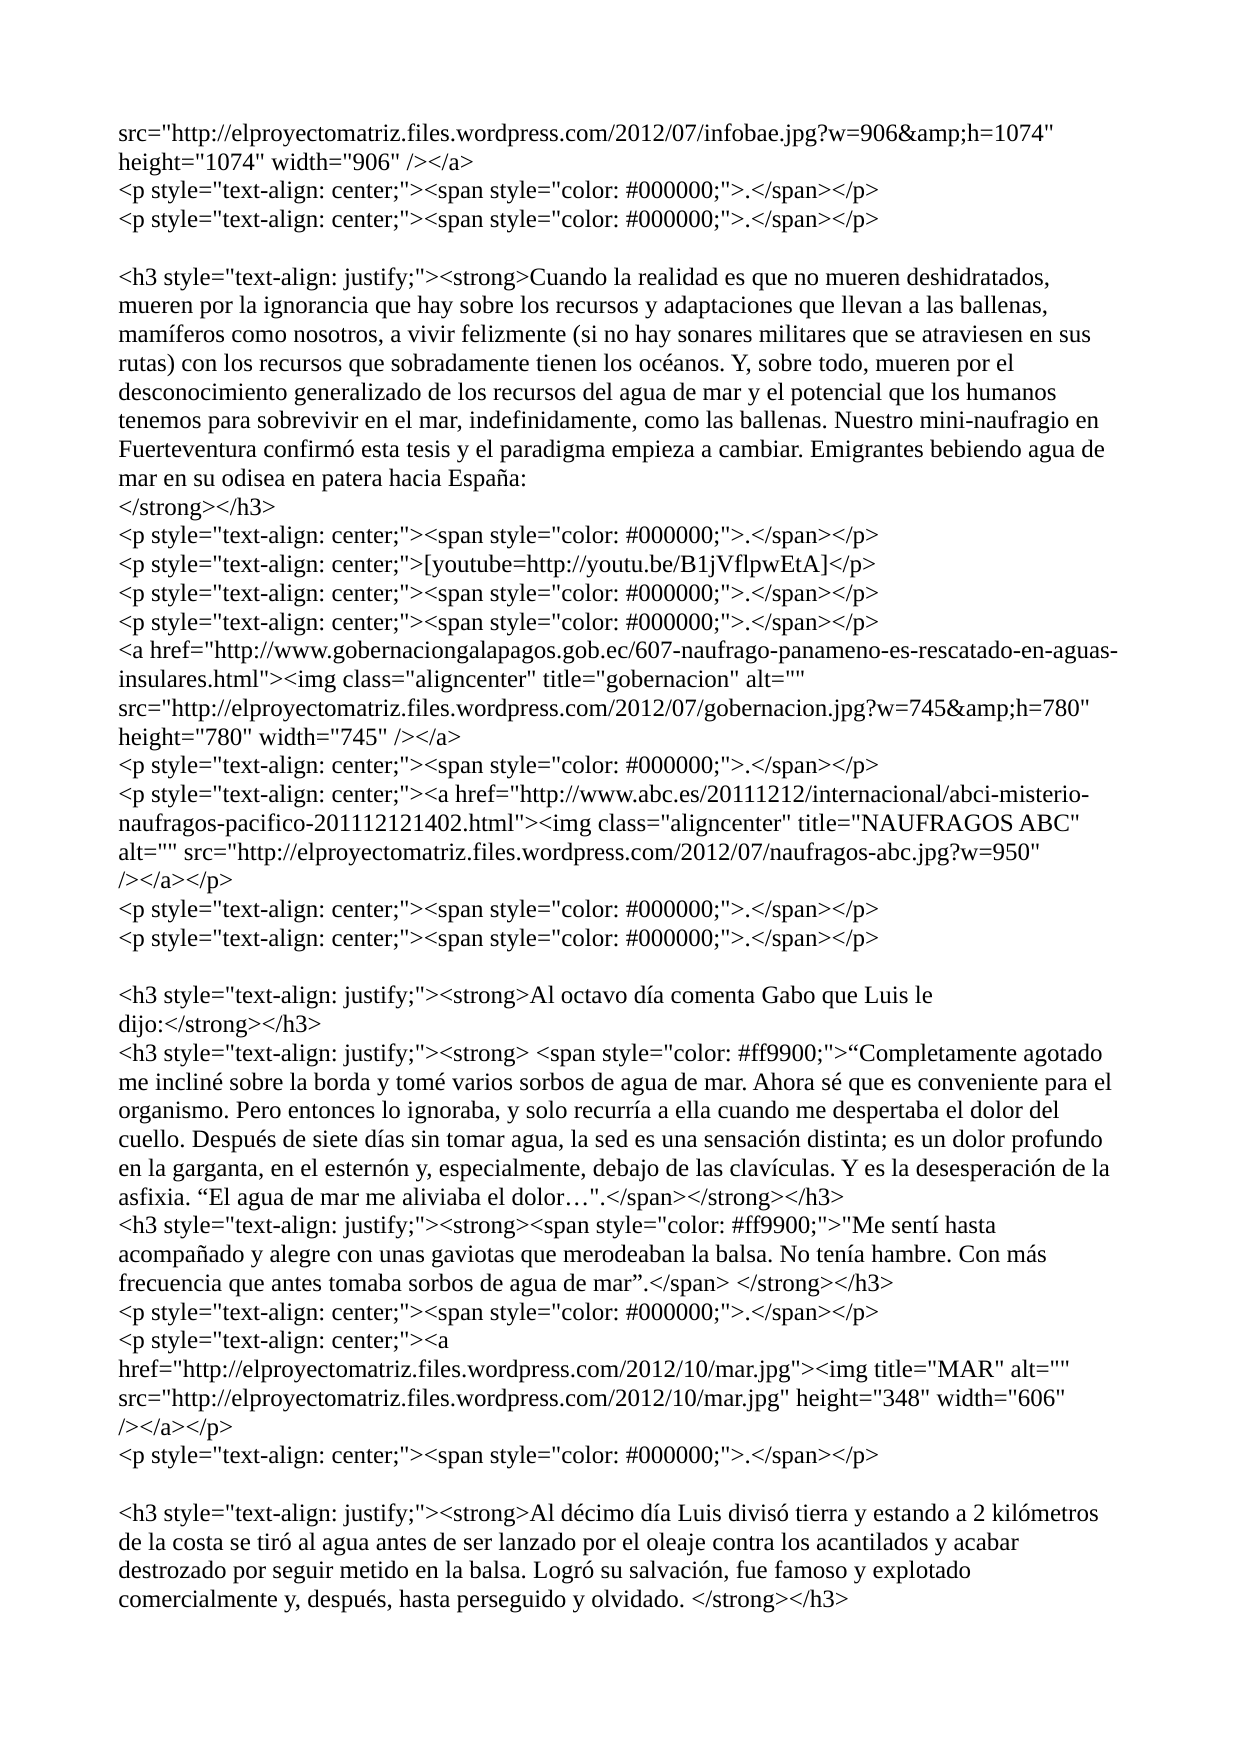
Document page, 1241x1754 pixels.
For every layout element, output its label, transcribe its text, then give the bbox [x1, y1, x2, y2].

text <p style="text-align: center;"><a href="http://www.abc.es/20111212/internacional/abci-misterio-naufragos-pacifico-201112121402.html"><img class="aligncenter" title="NAUFRAGOS ABC" alt="" src="http://elproyectomatriz.files.wordpress.com/2012/07/naufragos-abc.jpg?w=950" /></a></p> [118, 779, 1122, 894]
text <p style="text-align: center;"><span style="color: #000000;">.</span></p> [118, 923, 1122, 952]
text <h3 style="text-align: justify;"><strong> <span style="color: #ff9900;">“Completamente agotado me incliné sobre la borda y tomé varios sorbos de agua de mar. Ahora sé que es conveniente para el organismo. Pero entonces lo ignoraba, y solo recurría a ella cuando me despertaba el dolor del cuello. Después de siete días sin tomar agua, la sed es una sensación distinta; es un dolor profundo en la garganta, en el esternón y, especialmente, debajo de las clavículas. Y es la desesperación de la asfixia. “El agua de mar me aliviaba el dolor…".</span></strong></h3> [118, 1038, 1122, 1211]
text <p style="text-align: center;"><span style="color: #000000;">.</span></p> [118, 894, 1122, 923]
text <p style="text-align: center;"><span style="color: #000000;">.</span></p> [118, 1441, 1122, 1469]
text <h3 style="text-align: justify;"><strong>Al octavo día comenta Gabo que Luis le dijo:</strong></h3> [118, 981, 1122, 1038]
text <p style="text-align: center;"><a href="http://elproyectomatriz.files.wordpress.com/2012/10/mar.jpg"><img title="MAR" alt="" src="http://elproyectomatriz.files.wordpress.com/2012/10/mar.jpg" height="348" width="606" /></a></p> [118, 1326, 1122, 1441]
text </strong></h3> [118, 492, 1122, 521]
text <a href="http://www.gobernaciongalapagos.gob.ec/607-naufrago-panameno-es-rescatado-en-aguas-insulares.html"><img class="aligncenter" title="gobernacion" alt="" src="http://elproyectomatriz.files.wordpress.com/2012/07/gobernacion.jpg?w=745&amp;h=780" height="780" width="745" /></a> [118, 636, 1122, 751]
text <p style="text-align: center;"><span style="color: #000000;">.</span></p> [118, 751, 1122, 779]
text <p style="text-align: center;"><span style="color: #000000;">.</span></p> [118, 521, 1122, 549]
text <p style="text-align: center;"><span style="color: #000000;">.</span></p> [118, 607, 1122, 636]
text <h3 style="text-align: justify;"><strong>Cuando la realidad es que no mueren deshidratados, mueren por la ignorancia que hay sobre los recursos y adaptaciones que llevan a las ballenas, mamíferos como nosotros, a vivir felizmente (si no hay sonares militares que se atraviesen en sus rutas) con los recursos que sobradamente tienen los océanos. Y, sobre todo, mueren por el desconocimiento generalizado de los recursos del agua de mar y el potencial que los humanos tenemos para sobrevivir en el mar, indefinidamente, como las ballenas. Nuestro mini-naufragio en Fuerteventura confirmó esta tesis y el paradigma empieza a cambiar. Emigrantes bebiendo agua de mar en su odisea en patera hacia España: [118, 262, 1122, 492]
text <h3 style="text-align: justify;"><strong><span style="color: #ff9900;">"Me sentí hasta acompañado y alegre con unas gaviotas que merodeaban la balsa. No tenía hambre. Con más frecuencia que antes tomaba sorbos de agua de mar”.</span> </strong></h3> [118, 1211, 1122, 1297]
text <h3 style="text-align: justify;"><strong>Al décimo día Luis divisó tierra y estando a 2 kilómetros de la costa se tiró al agua antes de ser lanzado por el oleaje contra los acantilados y acabar destrozado por seguir metido en la balsa. Logró su salvación, fue famoso y explotado comercialmente y, después, hasta perseguido y olvidado. </strong></h3> [118, 1498, 1122, 1613]
text <p style="text-align: center;"><span style="color: #000000;">.</span></p> [118, 176, 1122, 204]
text src="http://elproyectomatriz.files.wordpress.com/2012/07/infobae.jpg?w=906&amp;h=1074" height="1074" width="906" /></a> [118, 118, 1122, 176]
text <p style="text-align: center;"><span style="color: #000000;">.</span></p> [118, 1297, 1122, 1326]
text <p style="text-align: center;"><span style="color: #000000;">.</span></p> [118, 204, 1122, 233]
text <p style="text-align: center;">[youtube=http://youtu.be/B1jVflpwEtA]</p> [118, 549, 1122, 578]
text <p style="text-align: center;"><span style="color: #000000;">.</span></p> [118, 578, 1122, 607]
